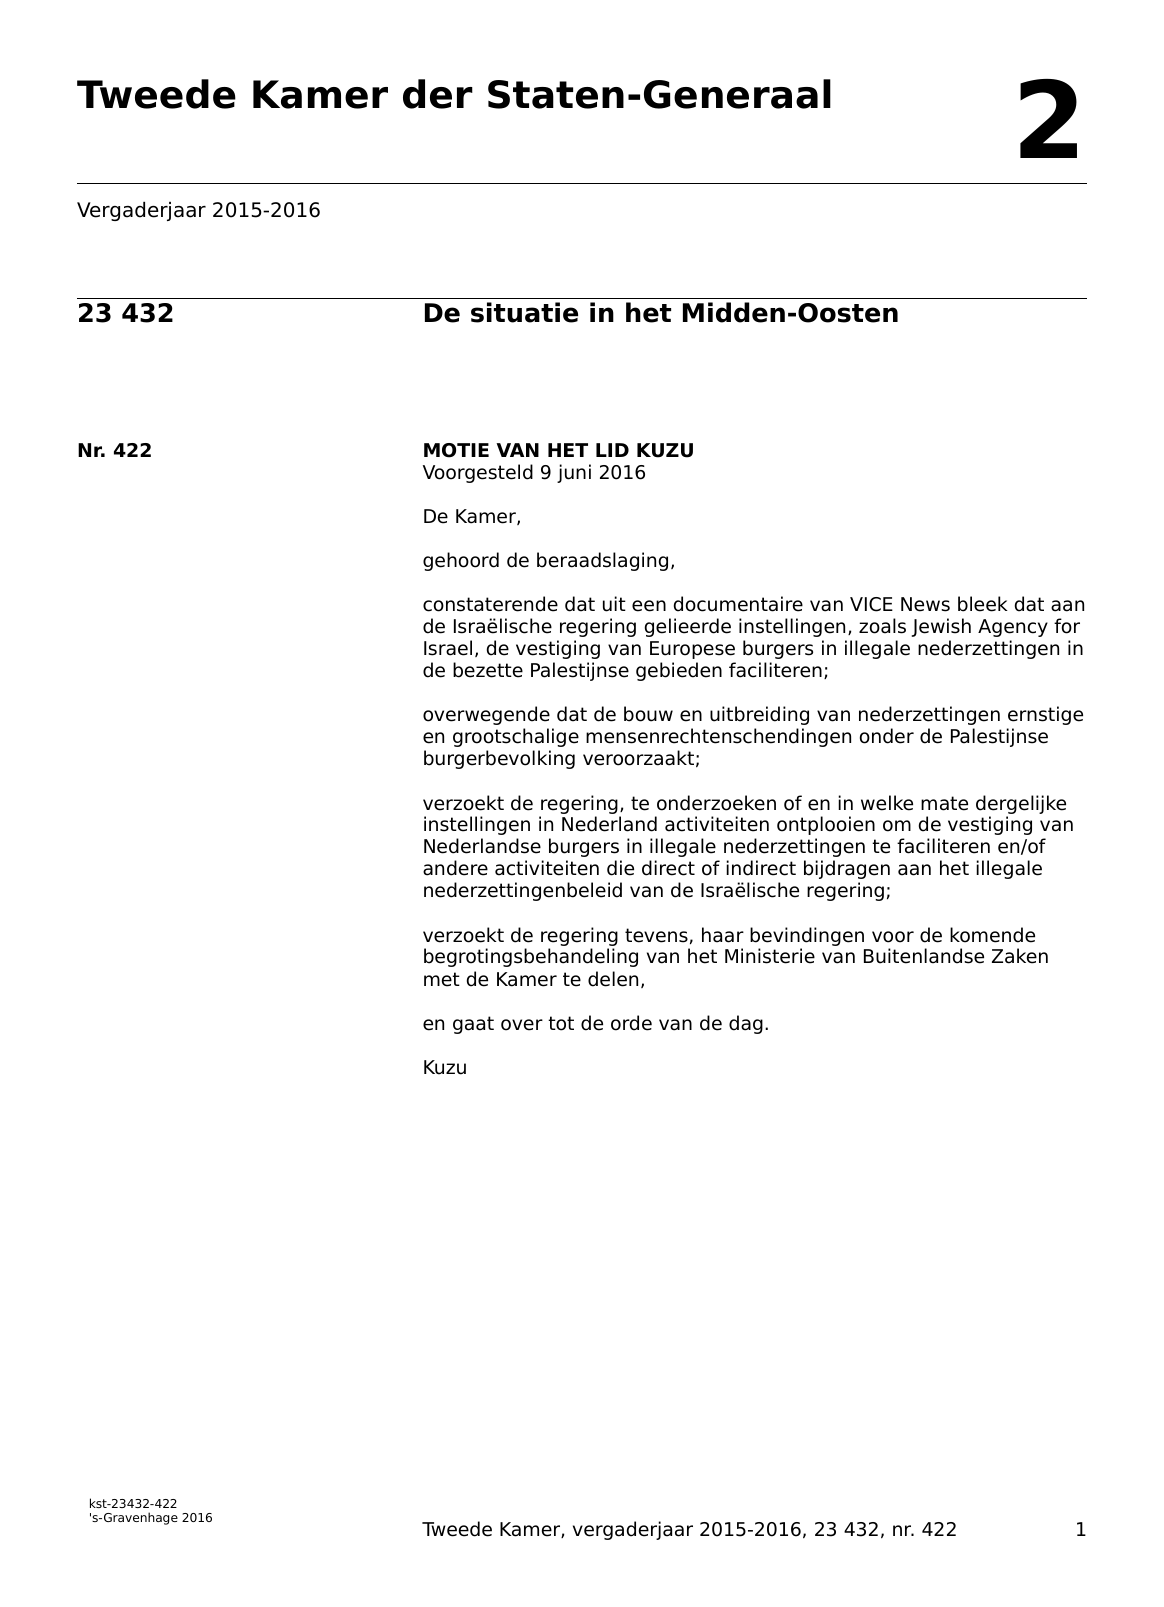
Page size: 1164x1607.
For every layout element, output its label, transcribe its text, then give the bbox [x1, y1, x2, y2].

text 's-Gravenhage 2016 [88, 1511, 323, 1525]
text Voorgesteld 9 juni 2016 [422, 462, 1087, 484]
subtitle Nr. 422 MOTIE VAN HET LID KUZU [77, 440, 1087, 462]
text gehoord de beraadslaging, [422, 550, 1087, 572]
table_header 2 [886, 59, 1087, 183]
text overwegende dat de bouw en uitbreiding van nederzettingen ernstige en grootschalige mensenrechtenschendingen onder de Palestijnse burgerbevolking veroorzaakt; [422, 704, 1087, 770]
text Kuzu [422, 1057, 1087, 1079]
text kst-23432-422 [88, 1497, 323, 1511]
table_cell Vergaderjaar 2015-2016 [77, 184, 1087, 298]
text De Kamer, [422, 506, 1087, 528]
text constaterende dat uit een documentaire van VICE News bleek dat aan de Israëlische regering gelieerde instellingen, zoals Jewish Agency for Israel, de vestiging van Europese burgers in illegale nederzettingen in de bezette Palestijnse gebieden faciliteren; [422, 594, 1087, 682]
text en gaat over tot de orde van de dag. [422, 1013, 1087, 1034]
text verzoekt de regering, te onderzoeken of en in welke mate dergelijke instellingen in Nederland activiteiten ontplooien om de vestiging van Nederlandse burgers in illegale nederzettingen te faciliteren en/of andere activiteiten die direct of indirect bijdragen aan het illegale nederzettingenbeleid van de Israëlische regering; [422, 792, 1087, 902]
text verzoekt de regering tevens, haar bevindingen voor de komende begrotingsbehandeling van het Ministerie van Buitenlandse Zaken met de Kamer te delen, [422, 924, 1087, 990]
subtitle 23 432 De situatie in het Midden-Oosten [77, 299, 1087, 329]
table_header Tweede Kamer der Staten-Generaal [77, 59, 886, 183]
